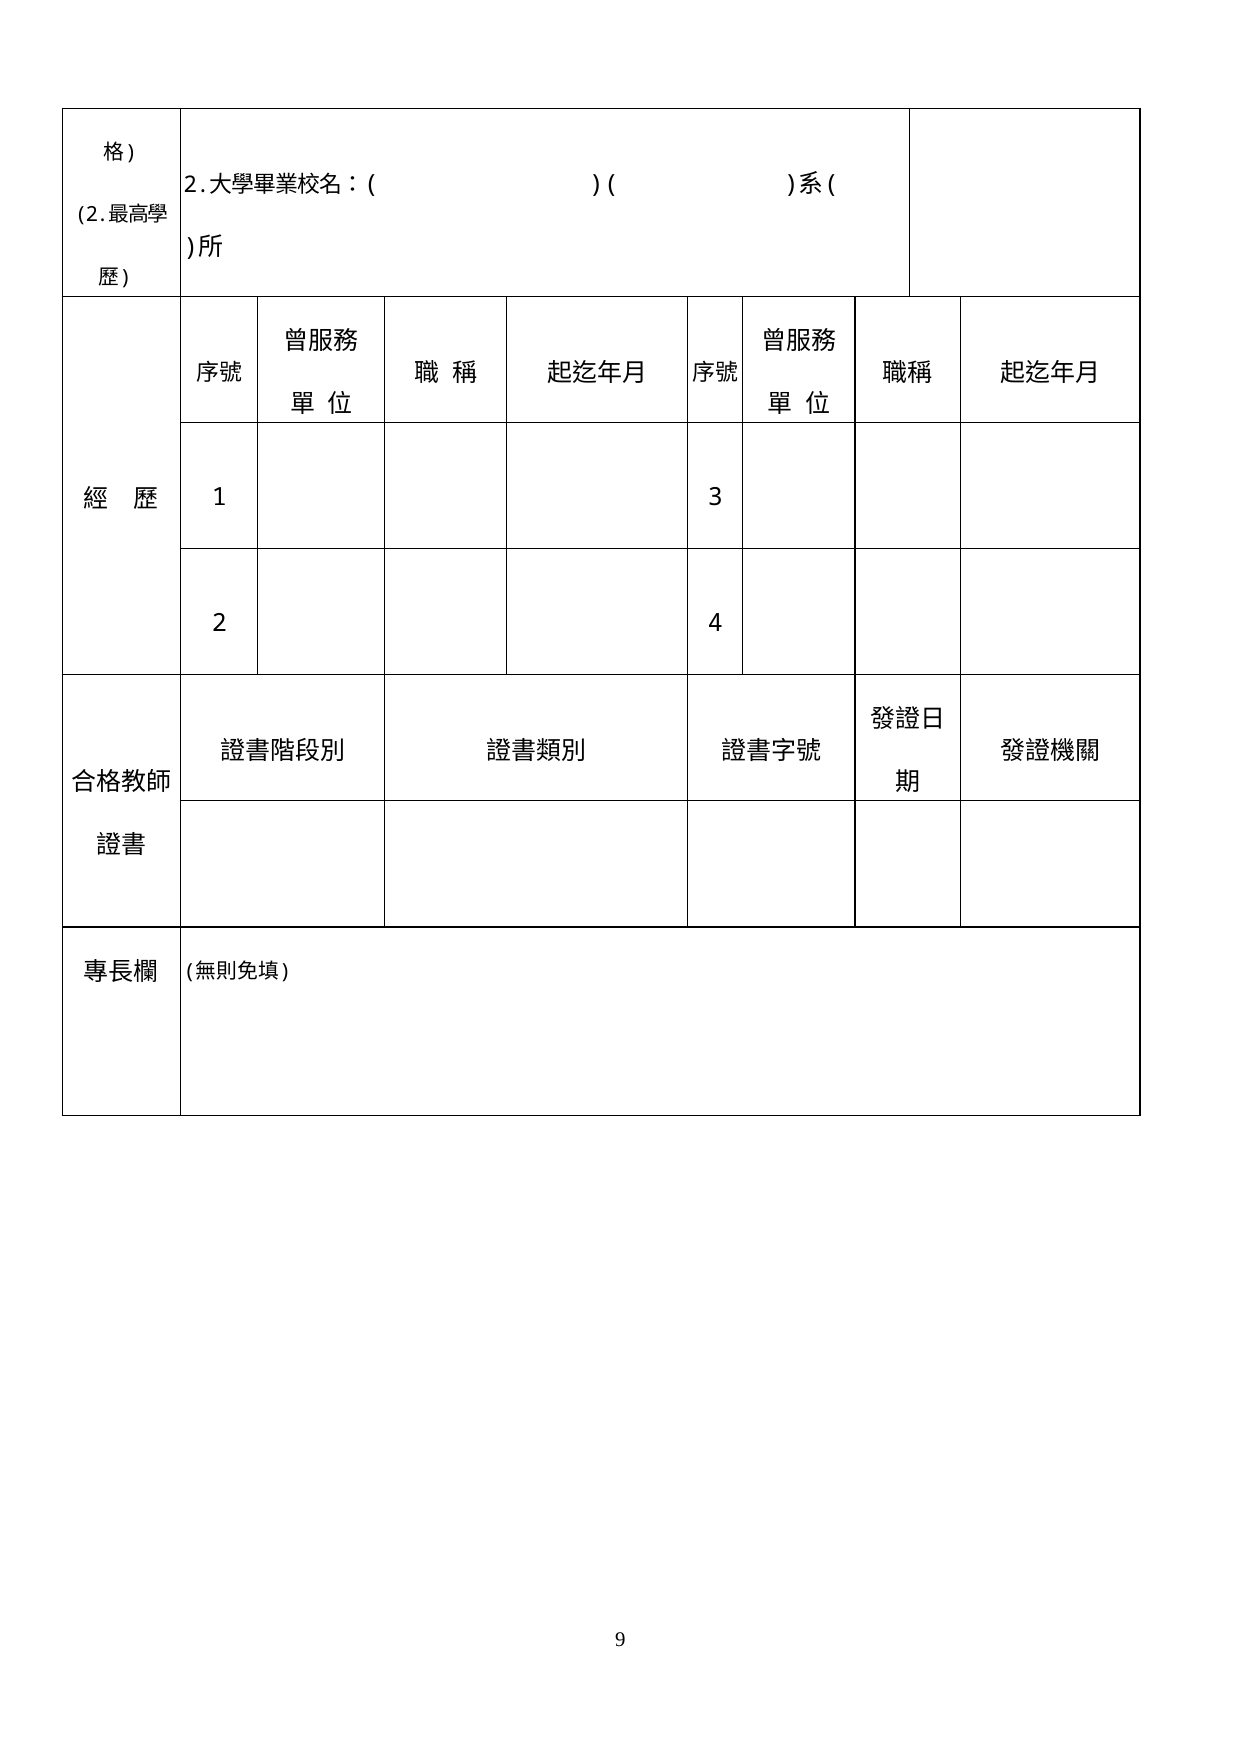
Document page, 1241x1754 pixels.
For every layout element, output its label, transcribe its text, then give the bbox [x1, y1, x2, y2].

table_cell [507, 549, 687, 674]
table_cell [856, 801, 960, 926]
table_cell [507, 423, 687, 548]
table_cell [743, 549, 854, 674]
table_cell 格) (2.最高學歷) [63, 109, 180, 296]
table_cell 4 [688, 549, 742, 674]
table_cell [856, 423, 960, 548]
table_cell 起迄年月 [507, 297, 687, 422]
table_cell 2.大學畢業校名：( )( )系( )所 [181, 109, 909, 296]
table_cell 曾服務 單 位 [258, 297, 384, 422]
table_cell 起迄年月 [961, 297, 1139, 422]
table_cell [961, 801, 1139, 926]
table_cell 經 歷 [63, 297, 180, 674]
table_cell [688, 801, 854, 926]
table_cell [961, 423, 1139, 548]
table_cell 發證機關 [961, 675, 1139, 800]
table_cell [910, 109, 1139, 296]
table_cell [258, 423, 384, 548]
table_cell [385, 801, 687, 926]
table_cell [385, 549, 506, 674]
table_cell (無則免填) [181, 928, 1139, 1115]
table_cell 2 [181, 549, 257, 674]
table_cell [385, 423, 506, 548]
table_cell [181, 801, 384, 926]
table_cell 序號 [688, 297, 742, 422]
table_cell [856, 549, 960, 674]
table_cell 證書字號 [688, 675, 854, 800]
table_cell 合格教師證書 [63, 675, 180, 926]
table_cell 證書類別 [385, 675, 687, 800]
table_cell [743, 423, 854, 548]
table_cell 曾服務 單 位 [743, 297, 854, 422]
table_cell 職 稱 [385, 297, 506, 422]
table_cell 證書階段別 [181, 675, 384, 800]
table_cell 1 [181, 423, 257, 548]
table_cell 序號 [181, 297, 257, 422]
table_cell [961, 549, 1139, 674]
table_cell 3 [688, 423, 742, 548]
table_cell 發證日期 [856, 675, 960, 800]
table_cell 專長欄 [63, 928, 180, 1115]
table_cell [258, 549, 384, 674]
table_cell 職稱 [856, 297, 960, 422]
